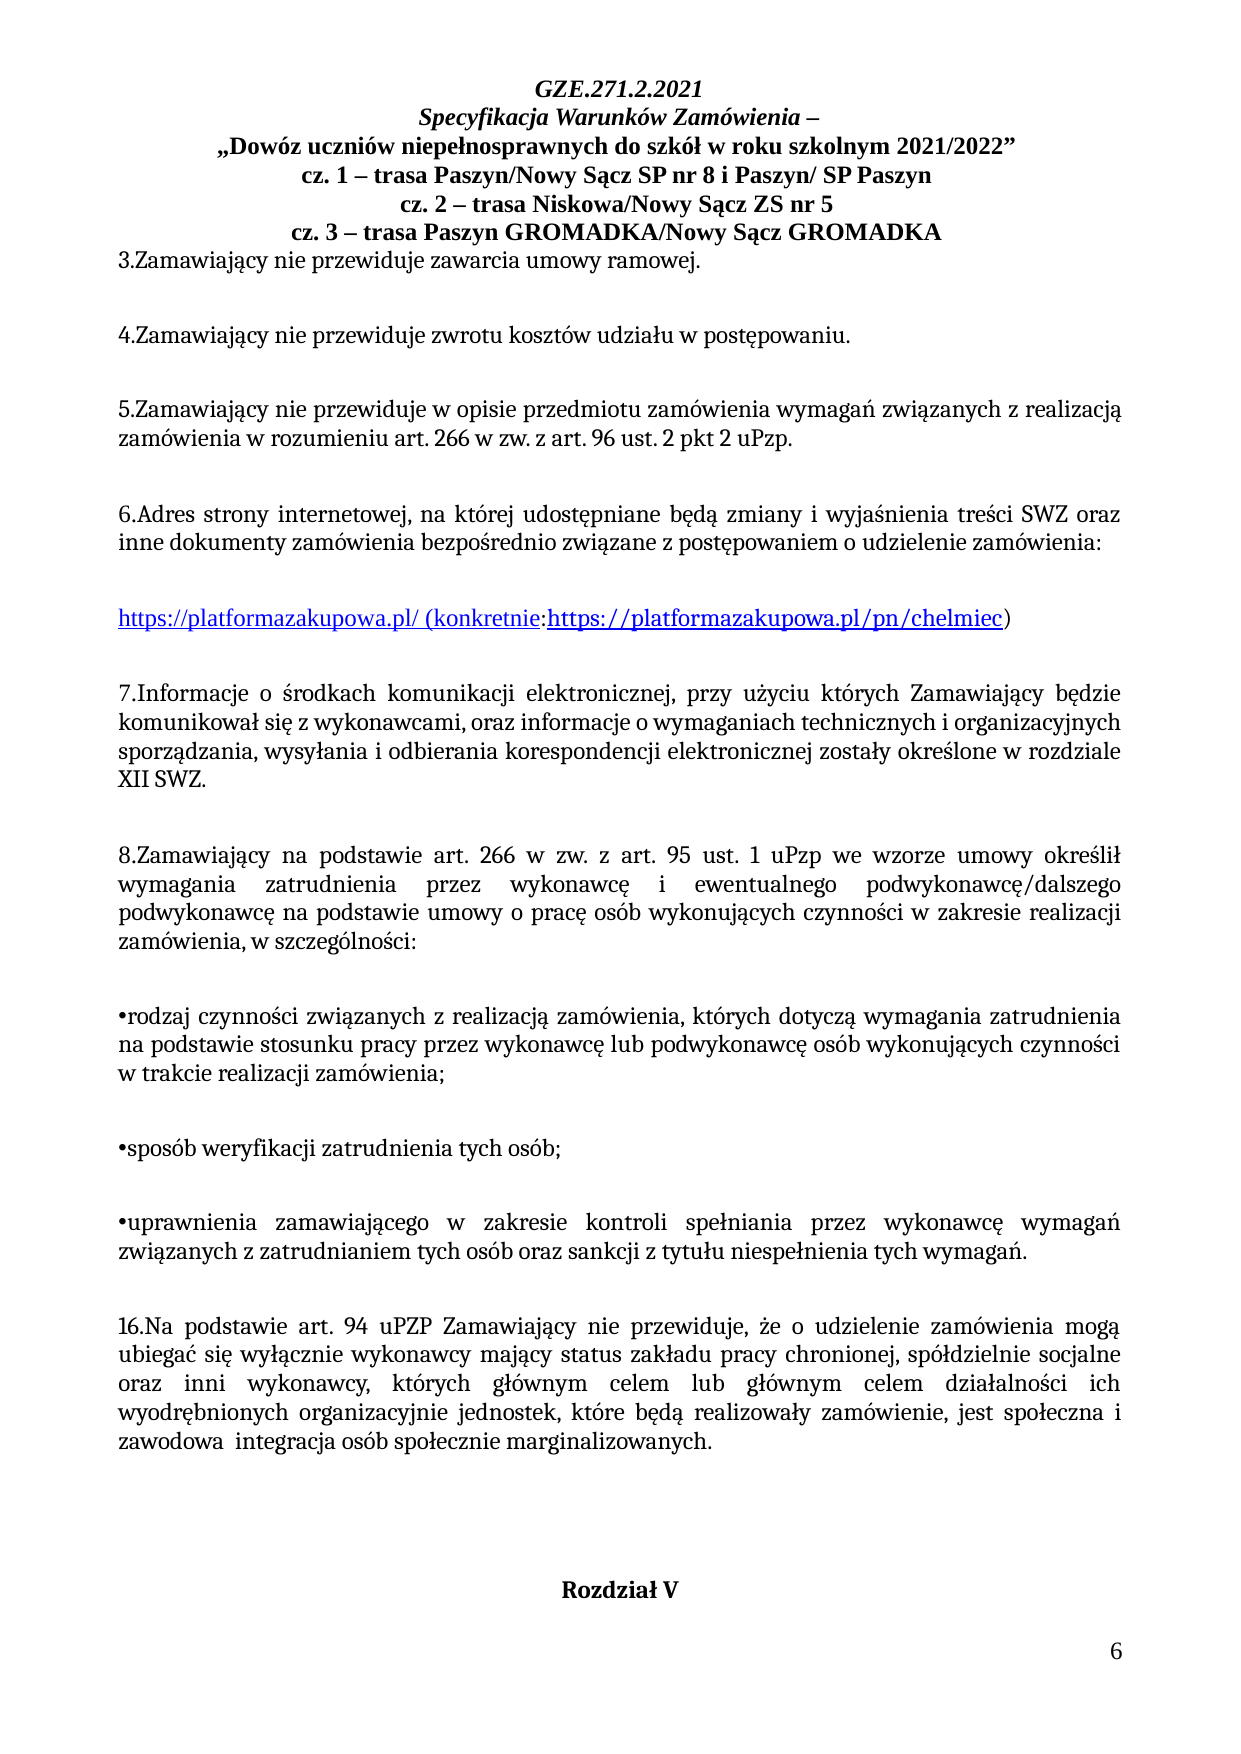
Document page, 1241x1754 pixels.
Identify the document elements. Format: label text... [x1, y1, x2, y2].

list uprawnienia zamawiającego w zakresie kontroli spełniania przez wykonawcę wymagań związanych z zatrudnianiem tych osób oraz sankcji z tytułu niespełnienia tych wymagań. [118, 1208, 1122, 1266]
list sposób weryfikacji zatrudnienia tych osób; [118, 1134, 1122, 1162]
list Zamawiający nie przewiduje zawarcia umowy ramowej. [118, 246, 1122, 275]
list Zamawiający nie przewiduje w opisie przedmiotu zamówienia wymagań związanych z realizacją zamówienia w rozumieniu art. 266 w zw. z art. 96 ust. 2 pkt 2 uPzp. [118, 395, 1122, 453]
list Zamawiający na podstawie art. 266 w zw. z art. 95 ust. 1 uPzp we wzorze umowy określił wymagania zatrudnienia przez wykonawcę i ewentualnego podwykonawcę/dalszego podwykonawcę na podstawie umowy o pracę osób wykonujących czynności w zakresie realizacji zamówienia, w szczególności: [118, 840, 1122, 956]
list Adres strony internetowej, na której udostępniane będą zmiany i wyjaśnienia treści SWZ oraz inne dokumenty zamówienia bezpośrednio związane z postępowaniem o udzielenie zamówienia: [118, 499, 1122, 557]
list Zamawiający nie przewiduje zwrotu kosztów udziału w postępowaniu. [118, 321, 1122, 349]
list rodzaj czynności związanych z realizacją zamówienia, których dotyczą wymagania zatrudnienia na podstawie stosunku pracy przez wykonawcę lub podwykonawcę osób wykonujących czynności w trakcie realizacji zamówienia; [118, 1002, 1122, 1088]
list Na podstawie art. 94 uPZP Zamawiający nie przewiduje, że o udzielenie zamówienia mogą ubiegać się wyłącznie wykonawcy mający status zakładu pracy chronionej, spółdzielnie socjalne oraz inni wykonawcy, których głównym celem lub głównym celem działalności ich wyodrębnionych organizacyjnie jednostek, które będą realizowały zamówienie, jest społeczna i zawodowa integracja osób społecznie marginalizowanych. [118, 1312, 1122, 1455]
text https://platformazakupowa.pl/ (konkretnie:https://platformazakupowa.pl/pn/chelmiec) [118, 603, 1122, 632]
text Rozdział V [118, 1576, 1122, 1604]
list Informacje o środkach komunikacji elektronicznej, przy użyciu których Zamawiający będzie komunikował się z wykonawcami, oraz informacje o wymaganiach technicznych i organizacyjnych sporządzania, wysyłania i odbierania korespondencji elektronicznej zostały określone w rozdziale XII SWZ. [118, 678, 1122, 794]
